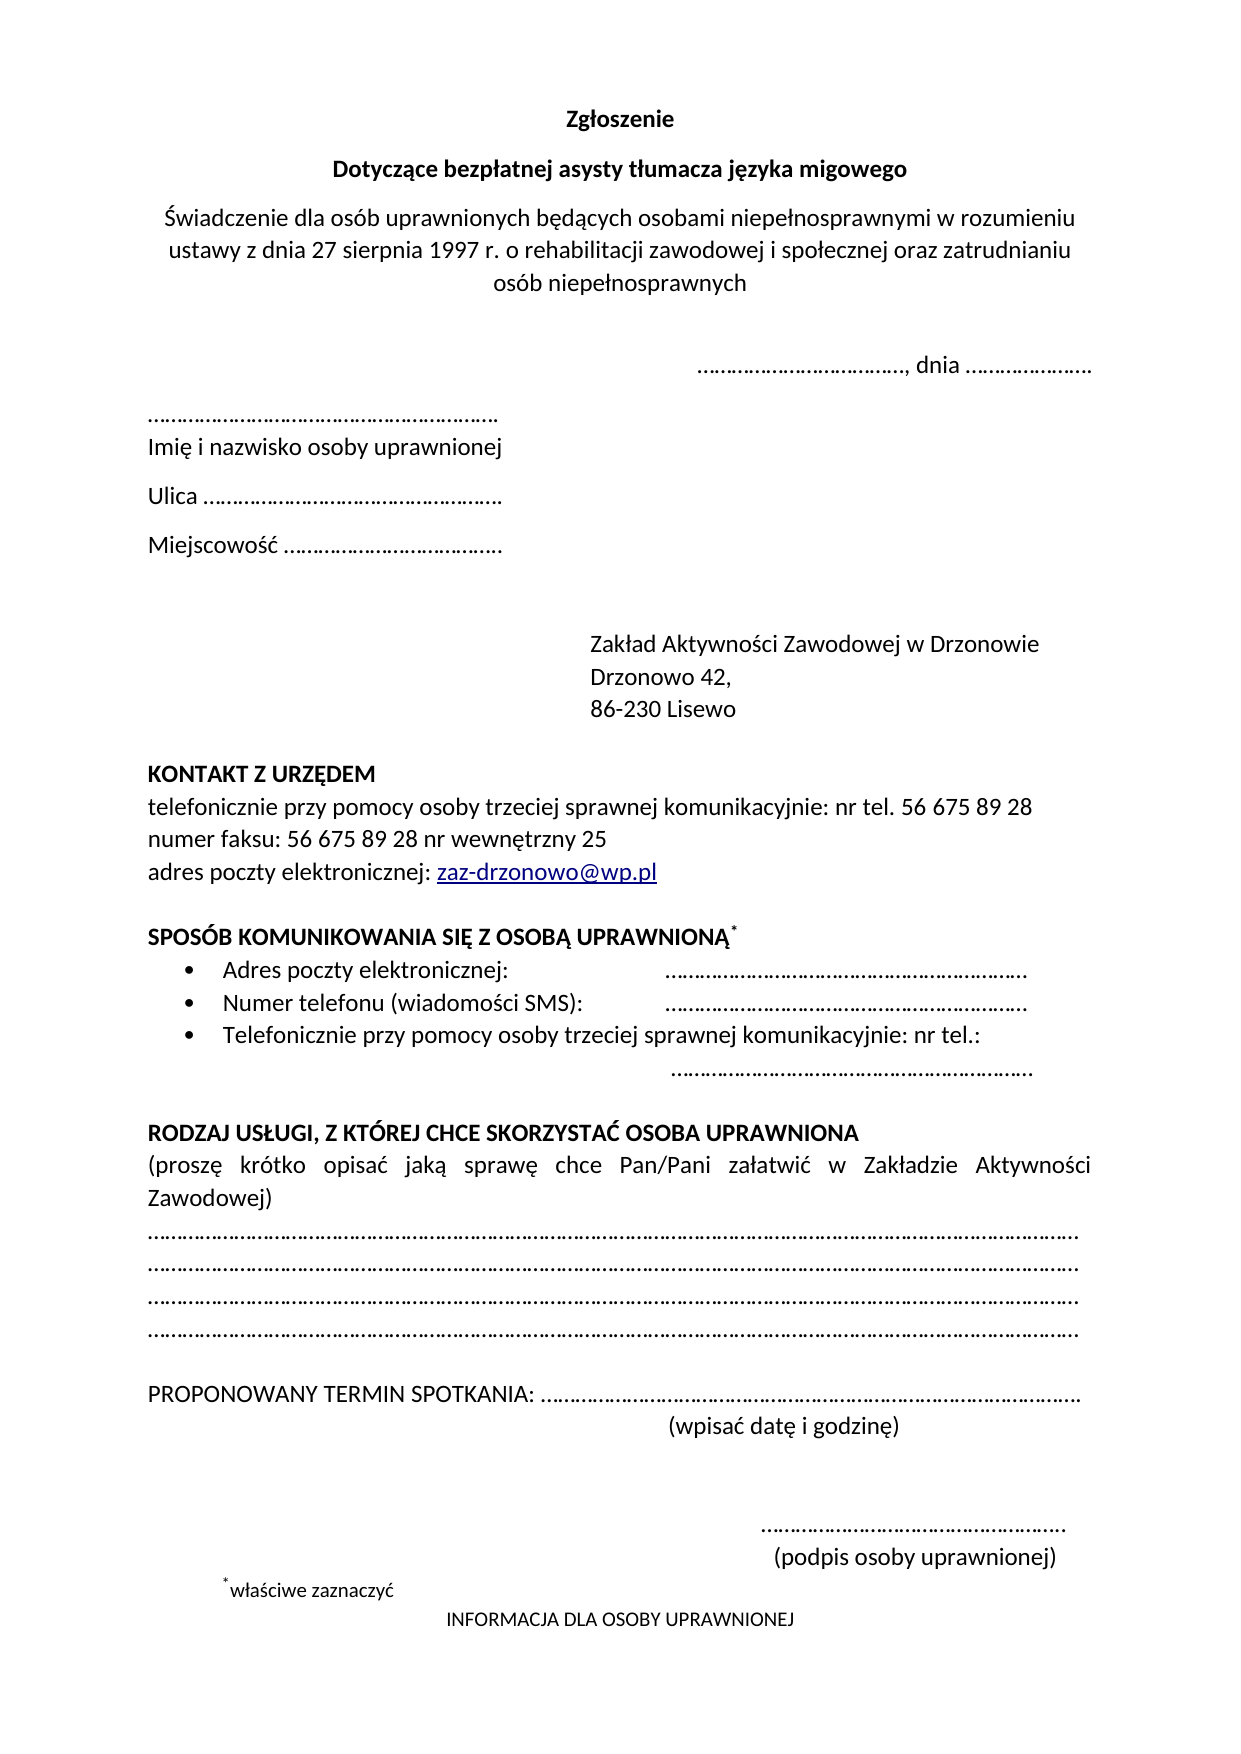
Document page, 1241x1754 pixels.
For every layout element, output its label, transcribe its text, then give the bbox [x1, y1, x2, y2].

list …………………………………………….. [148, 1508, 1093, 1539]
text Dotyczące bezpłatnej asysty tłumacza języka migowego [148, 153, 1093, 183]
list Telefonicznie przy pomocy osoby trzeciej sprawnej komunikacyjnie: nr tel.: ……………………………………………………… [185, 1019, 1093, 1082]
list PROPONOWANY TERMIN SPOTKANIA: …………………………………………………………………………………. [148, 1378, 1093, 1408]
text telefonicznie przy pomocy osoby trzeciej sprawnej komunikacyjnie: nr tel. 56 675 89 28 [148, 791, 1093, 822]
text Zakład Aktywności Zawodowej w Drzonowie [590, 628, 1093, 658]
text ………………………………, dnia …………………. [148, 349, 1093, 379]
text 86-230 Lisewo [516, 693, 1093, 724]
text Miejscowość ……………………………….. [148, 529, 1093, 560]
list Numer telefonu (wiadomości SMS): ……………………………………………………… [185, 987, 1093, 1017]
list (wpisać datę i godzinę) [148, 1411, 1093, 1441]
list RODZAJ USŁUGI, Z KTÓREJ CHCE SKORZYSTAĆ OSOBA UPRAWNIONA [148, 1117, 1093, 1148]
text adres poczty elektronicznej: zaz-drzonowo@wp.pl [148, 856, 1093, 887]
text *właściwe zaznaczyć [148, 1573, 1093, 1604]
text Świadczenie dla osób uprawnionych będących osobami niepełnosprawnymi w rozumieniu ustawy z dnia 27 sierpnia 1997 r. o rehabilitacji zawodowej i społecznej oraz zatrudnianiu osób niepełnosprawnych [148, 202, 1093, 298]
text Drzonowo 42, [516, 661, 1093, 691]
list ……………………………………………………………………………………………………………………………………………………………………………………………………………………………………………………………………………………………………………………………………………………………………………………………………………………………………………………………………………………………………………………………………………………………………………………………… [148, 1215, 1093, 1343]
text numer faksu: 56 675 89 28 nr wewnętrzny 25 [148, 824, 1093, 854]
text Zgłoszenie [148, 103, 1093, 134]
text KONTAKT Z URZĘDEM [148, 758, 1093, 789]
text SPOSÓB KOMUNIKOWANIA SIĘ Z OSOBĄ UPRAWNIONĄ* [148, 921, 1093, 952]
list (proszę krótko opisać jaką sprawę chce Pan/Pani załatwić w Zakładzie Aktywności Zawodowej) [148, 1150, 1093, 1213]
list Adres poczty elektronicznej: ……………………………………………………… [185, 954, 1093, 984]
text ……………………………………………………. [148, 398, 1093, 429]
text Imię i nazwisko osoby uprawnionej [148, 431, 1093, 461]
list (podpis osoby uprawnionej) [738, 1541, 1093, 1571]
text Ulica ……………………………………………. [148, 480, 1093, 511]
text INFORMACJA DLA OSOBY UPRAWNIONEJ [148, 1606, 1093, 1632]
